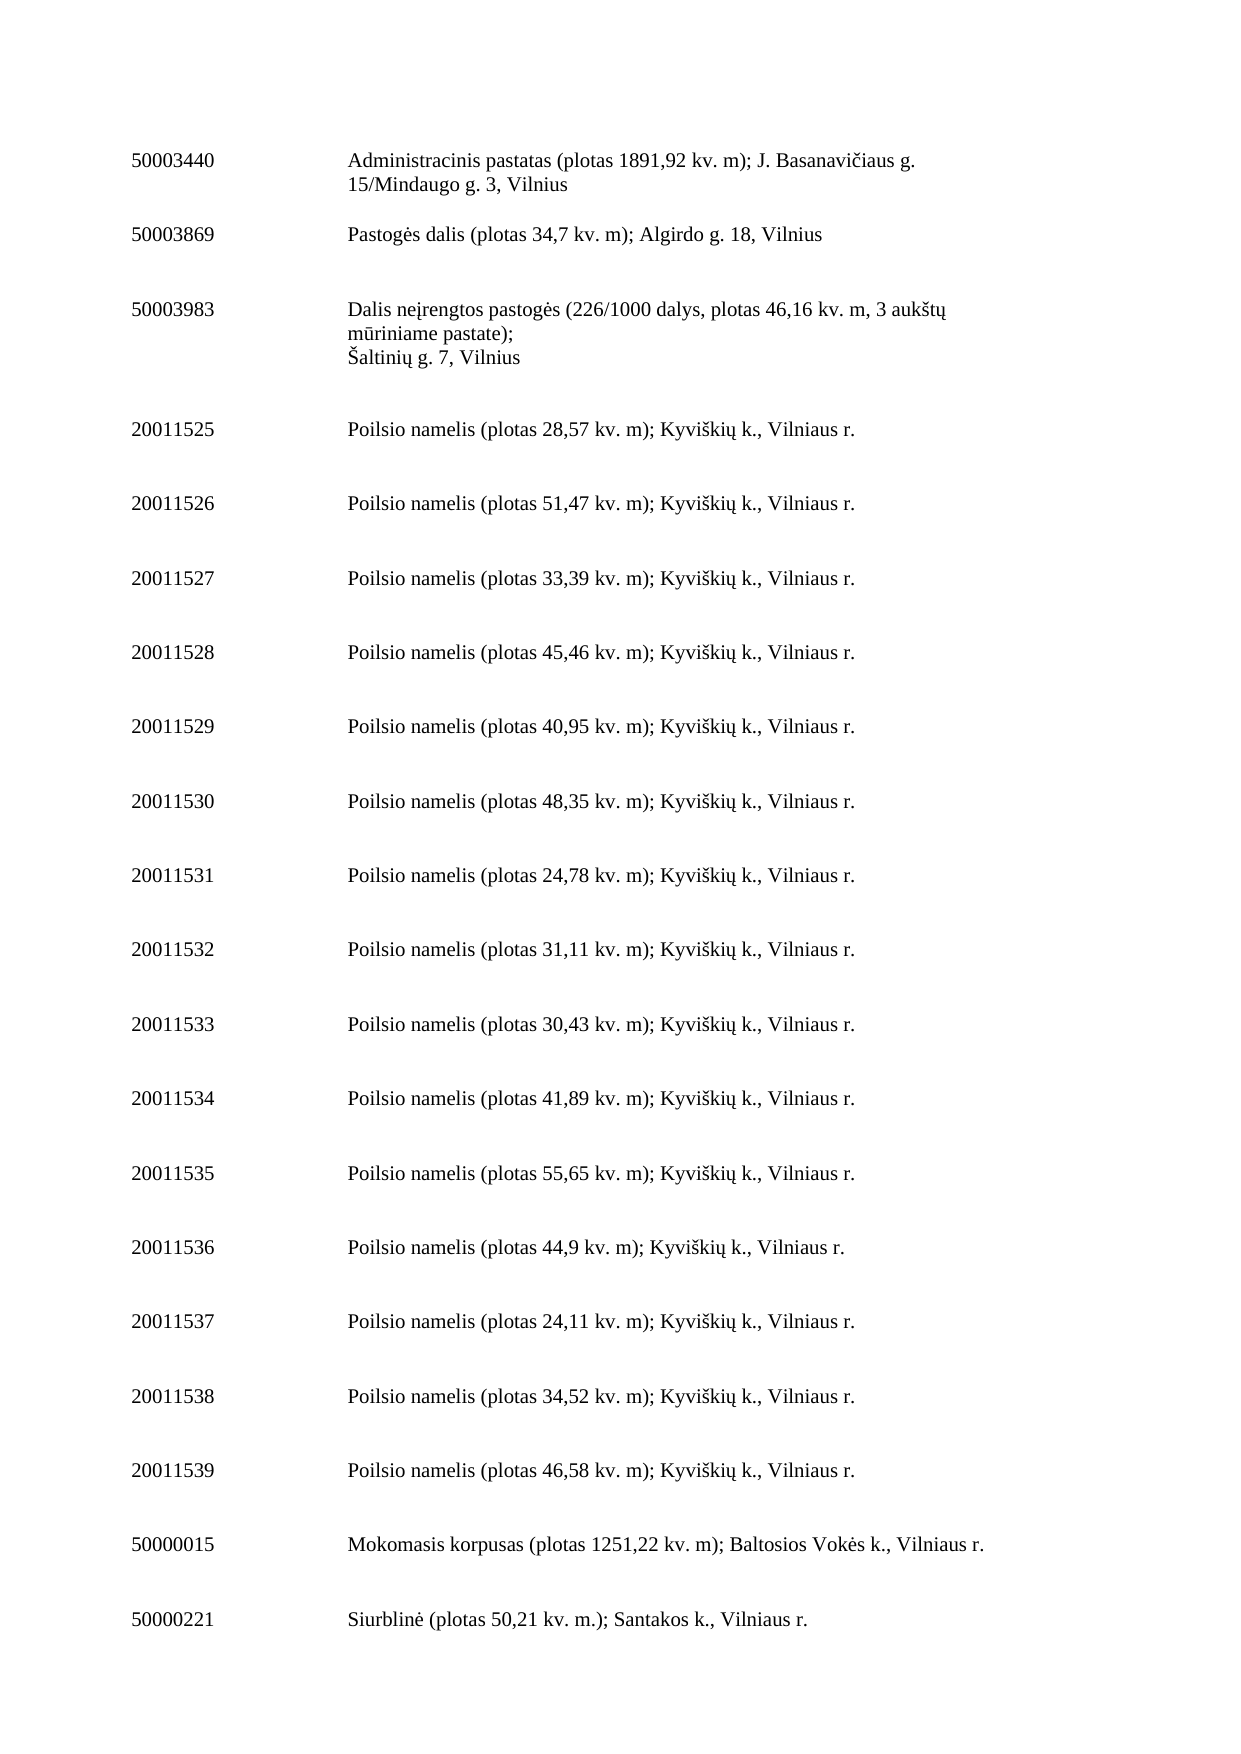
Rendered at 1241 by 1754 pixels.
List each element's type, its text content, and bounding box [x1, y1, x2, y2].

table_cell [1155, 1508, 1170, 1532]
table_cell [1193, 1086, 1211, 1136]
table_cell [1148, 714, 1155, 764]
table_cell [101, 690, 114, 714]
table_cell [1148, 1012, 1155, 1062]
table_cell [101, 714, 114, 764]
table_cell 20011531 [115, 863, 336, 913]
table_cell [1148, 938, 1155, 988]
table_cell [1037, 1012, 1077, 1062]
table_cell [1148, 148, 1155, 198]
table_cell [1170, 1211, 1192, 1235]
table_cell [101, 765, 114, 789]
table_cell [1155, 1360, 1170, 1384]
table_cell [1081, 417, 1148, 467]
table_cell [1155, 1086, 1170, 1136]
table_cell Poilsio namelis (plotas 31,11 kv. m); Kyviškių k., Vilniaus r. [336, 938, 1037, 988]
table_cell Administracinis pastatas (plotas 1891,92 kv. m); J. Basanavičiaus g. 15/Mindaugo g. 3, Vilnius [336, 148, 1037, 198]
table_cell [115, 1583, 1155, 1607]
table_cell [1077, 1458, 1081, 1508]
table_cell 20011527 [115, 566, 336, 616]
table_cell [1170, 369, 1192, 393]
table_cell [1155, 566, 1170, 616]
table_cell [1148, 296, 1155, 369]
table_cell [1037, 938, 1077, 988]
table_cell [1037, 1384, 1077, 1434]
table_cell [1170, 273, 1192, 296]
table_cell [115, 1136, 1155, 1161]
table_cell [101, 1309, 114, 1359]
table_cell [1193, 296, 1211, 369]
table_cell [1077, 1309, 1081, 1359]
table_cell 20011534 [115, 1086, 336, 1136]
table_cell 50003440 [115, 148, 336, 198]
table_cell [1170, 1434, 1192, 1458]
table_cell [101, 222, 114, 272]
table_cell [1081, 1384, 1148, 1434]
table_cell [1170, 296, 1192, 369]
table_cell [1148, 566, 1155, 616]
table_cell [1170, 1533, 1192, 1583]
table_cell [1037, 1607, 1077, 1657]
table_cell [1170, 714, 1192, 764]
table_cell [1077, 863, 1081, 913]
table_cell 20011537 [115, 1309, 336, 1359]
table_cell [1170, 222, 1192, 272]
table_cell [1155, 839, 1170, 863]
table_cell [1193, 1235, 1211, 1285]
table_cell [101, 789, 114, 839]
table_cell [1037, 148, 1077, 198]
table_cell [1037, 789, 1077, 839]
table_cell [115, 839, 1155, 863]
table_cell [1170, 616, 1192, 640]
table_cell [1155, 491, 1170, 541]
table_cell [1170, 640, 1192, 690]
table_cell Poilsio namelis (plotas 41,89 kv. m); Kyviškių k., Vilniaus r. [336, 1086, 1037, 1136]
table_cell [1193, 1533, 1211, 1583]
table_cell [1037, 863, 1077, 913]
table_cell Poilsio namelis (plotas 46,58 kv. m); Kyviškių k., Vilniaus r. [336, 1458, 1037, 1508]
table_cell Poilsio namelis (plotas 45,46 kv. m); Kyviškių k., Vilniaus r. [336, 640, 1037, 690]
table_cell 20011529 [115, 714, 336, 764]
table_cell [1193, 714, 1211, 764]
table_cell Poilsio namelis (plotas 30,43 kv. m); Kyviškių k., Vilniaus r. [336, 1012, 1037, 1062]
table_cell [1170, 1136, 1192, 1161]
table_cell [1193, 393, 1211, 417]
table_cell [1170, 566, 1192, 616]
table_cell [1077, 1012, 1081, 1062]
table_cell [1155, 1235, 1170, 1285]
table_cell [1193, 938, 1211, 988]
table_cell [1155, 1285, 1170, 1309]
table_cell 20011530 [115, 789, 336, 839]
table_cell Poilsio namelis (plotas 55,65 kv. m); Kyviškių k., Vilniaus r. [336, 1161, 1037, 1211]
table_cell [1155, 222, 1170, 272]
table_cell [1077, 938, 1081, 988]
table_cell [1170, 938, 1192, 988]
table_cell [1170, 1161, 1192, 1211]
table_cell [1193, 1211, 1211, 1235]
table_cell [1193, 1285, 1211, 1309]
table_cell [1193, 417, 1211, 467]
table_cell [1155, 988, 1170, 1012]
table_cell Poilsio namelis (plotas 34,52 kv. m); Kyviškių k., Vilniaus r. [336, 1384, 1037, 1434]
table_cell [1155, 198, 1170, 222]
table_cell [1170, 690, 1192, 714]
table_cell [1155, 938, 1170, 988]
table_cell [115, 1062, 1155, 1086]
table_cell Siurblinė (plotas 50,21 kv. m.); Santakos k., Vilniaus r. [336, 1607, 1037, 1657]
table_cell [101, 863, 114, 913]
table_cell [1193, 863, 1211, 913]
table_cell [1155, 1136, 1170, 1161]
table_cell [1077, 148, 1081, 198]
table_cell [1077, 296, 1081, 369]
table_cell [1155, 1533, 1170, 1583]
table_cell [1193, 491, 1211, 541]
table_cell [1155, 148, 1170, 198]
table_cell [1148, 1309, 1155, 1359]
table_cell [1193, 222, 1211, 272]
table_cell [1193, 1458, 1211, 1508]
table_cell [1193, 1062, 1211, 1086]
table_cell 20011538 [115, 1384, 336, 1434]
table_cell 50000015 [115, 1533, 336, 1583]
table_cell [1193, 1161, 1211, 1211]
table_cell Pastogės dalis (plotas 34,7 kv. m); Algirdo g. 18, Vilnius [336, 222, 1037, 272]
table_cell [1170, 1583, 1192, 1607]
table_cell [1193, 616, 1211, 640]
table_cell [1081, 1235, 1148, 1285]
table_cell [1037, 417, 1077, 467]
table_cell [1193, 765, 1211, 789]
table_cell 50000221 [115, 1607, 336, 1657]
table_cell [115, 467, 1155, 491]
table_cell [1193, 640, 1211, 690]
table_cell [1148, 417, 1155, 467]
table_cell [101, 640, 114, 690]
table_cell [1077, 789, 1081, 839]
table_cell [1193, 198, 1211, 222]
table_cell [1193, 913, 1211, 937]
table_cell [1148, 863, 1155, 913]
table_cell [1193, 1508, 1211, 1532]
table_cell [1037, 1533, 1077, 1583]
table_cell [1148, 1607, 1155, 1657]
table_cell [101, 1360, 114, 1384]
table_cell [1193, 566, 1211, 616]
table_cell [1077, 640, 1081, 690]
table_cell [1081, 296, 1148, 369]
table_cell [1077, 566, 1081, 616]
table_cell [1170, 541, 1192, 566]
table_cell [1155, 913, 1170, 937]
table_cell [101, 1012, 114, 1062]
table_cell [1037, 566, 1077, 616]
table_cell [101, 1384, 114, 1434]
table_cell [1155, 640, 1170, 690]
table_cell Poilsio namelis (plotas 44,9 kv. m); Kyviškių k., Vilniaus r. [336, 1235, 1037, 1285]
table_cell Mokomasis korpusas (plotas 1251,22 kv. m); Baltosios Vokės k., Vilniaus r. [336, 1533, 1037, 1583]
table_cell [1148, 1384, 1155, 1434]
table_cell [1193, 1012, 1211, 1062]
table_cell Poilsio namelis (plotas 24,78 kv. m); Kyviškių k., Vilniaus r. [336, 863, 1037, 913]
table_cell [115, 369, 1155, 393]
table_cell [1037, 222, 1077, 272]
table_cell [1148, 1086, 1155, 1136]
table_cell [101, 491, 114, 541]
table_cell [1148, 1235, 1155, 1285]
table_cell [101, 1235, 114, 1285]
table_cell [101, 369, 114, 393]
table_cell [115, 1360, 1155, 1384]
table_cell [115, 616, 1155, 640]
table_cell 20011525 [115, 417, 336, 467]
table_cell [1170, 1384, 1192, 1434]
table_cell [1148, 1161, 1155, 1211]
table_cell [1081, 1607, 1148, 1657]
table_cell [101, 1607, 114, 1657]
table_cell Poilsio namelis (plotas 51,47 kv. m); Kyviškių k., Vilniaus r. [336, 491, 1037, 541]
table_cell [1193, 690, 1211, 714]
table_cell [1155, 467, 1170, 491]
table_cell [1170, 988, 1192, 1012]
table_cell [1037, 1309, 1077, 1359]
table_cell [115, 1211, 1155, 1235]
table_cell [1155, 273, 1170, 296]
table_cell [1148, 491, 1155, 541]
table_cell [1155, 417, 1170, 467]
table_cell [1170, 1235, 1192, 1285]
table_cell [101, 273, 114, 296]
table_cell [1193, 148, 1211, 198]
table_cell [1170, 839, 1192, 863]
table_cell [1170, 1285, 1192, 1309]
table_cell Dalis neįrengtos pastogės (226/1000 dalys, plotas 46,16 kv. m, 3 aukštų mūriniame pastate); Šaltinių g. 7, Vilnius [336, 296, 1037, 369]
table_cell [1170, 1607, 1192, 1657]
table_cell [1170, 789, 1192, 839]
table_cell [1155, 541, 1170, 566]
table_cell [1081, 148, 1148, 198]
table_cell [1077, 1533, 1081, 1583]
table_cell [1037, 296, 1077, 369]
table_cell [115, 690, 1155, 714]
table_cell [1081, 938, 1148, 988]
table_cell [1077, 1607, 1081, 1657]
table_cell [1170, 1309, 1192, 1359]
table_cell [1077, 714, 1081, 764]
table_cell [101, 417, 114, 467]
table_cell [1155, 1583, 1170, 1607]
table_cell [1155, 1607, 1170, 1657]
table_cell Poilsio namelis (plotas 28,57 kv. m); Kyviškių k., Vilniaus r. [336, 417, 1037, 467]
table_cell [1037, 714, 1077, 764]
table_cell [1077, 491, 1081, 541]
table_cell [101, 541, 114, 566]
table_cell [1155, 789, 1170, 839]
table_cell [1081, 566, 1148, 616]
table_cell [1155, 1384, 1170, 1434]
table_cell [101, 1062, 114, 1086]
table_cell [1155, 765, 1170, 789]
table_cell [1155, 1161, 1170, 1211]
table_cell [1155, 1062, 1170, 1086]
table_cell [1193, 1309, 1211, 1359]
table_cell [1170, 765, 1192, 789]
table_cell [1193, 1136, 1211, 1161]
table_cell [1077, 1235, 1081, 1285]
table_cell [101, 1508, 114, 1532]
table_cell [115, 765, 1155, 789]
table_cell [101, 467, 114, 491]
table_cell [115, 198, 1155, 222]
table_cell [1170, 417, 1192, 467]
table_cell [101, 1533, 114, 1583]
table_cell [101, 913, 114, 937]
table_cell [1155, 714, 1170, 764]
table_cell [101, 148, 114, 198]
table_cell 20011526 [115, 491, 336, 541]
table_cell 20011533 [115, 1012, 336, 1062]
table_cell [101, 566, 114, 616]
table_cell [1170, 198, 1192, 222]
table_cell [1155, 863, 1170, 913]
table_cell [1077, 222, 1081, 272]
table_cell [1081, 714, 1148, 764]
table_cell [101, 988, 114, 1012]
table_cell [1081, 222, 1148, 272]
table_cell [101, 393, 114, 417]
table_cell [1193, 1360, 1211, 1384]
table_cell [1037, 1161, 1077, 1211]
table_cell [1193, 789, 1211, 839]
table_cell [1170, 491, 1192, 541]
table_cell [1077, 1384, 1081, 1434]
table_cell [1155, 1309, 1170, 1359]
table_cell [1155, 369, 1170, 393]
table_cell [101, 1161, 114, 1211]
table_cell [1077, 417, 1081, 467]
table_cell [1081, 1161, 1148, 1211]
table_cell [1155, 393, 1170, 417]
table_cell 50003869 [115, 222, 336, 272]
table_cell [1193, 1384, 1211, 1434]
table_cell [101, 1434, 114, 1458]
table_cell [101, 296, 114, 369]
table_cell [115, 1285, 1155, 1309]
table_cell [1170, 148, 1192, 198]
table_cell [1170, 1012, 1192, 1062]
table_cell [101, 198, 114, 222]
table_cell [1155, 616, 1170, 640]
table_cell [1081, 491, 1148, 541]
table_cell [101, 616, 114, 640]
table_cell Poilsio namelis (plotas 48,35 kv. m); Kyviškių k., Vilniaus r. [336, 789, 1037, 839]
table_cell [1193, 541, 1211, 566]
table_cell [1081, 1012, 1148, 1062]
table_cell [101, 1086, 114, 1136]
table_cell [101, 1136, 114, 1161]
table_cell [1193, 467, 1211, 491]
table_cell [1155, 1434, 1170, 1458]
table_cell [1148, 222, 1155, 272]
table_cell [1155, 690, 1170, 714]
table_cell [101, 938, 114, 988]
table_cell [1170, 393, 1192, 417]
table_cell Poilsio namelis (plotas 40,95 kv. m); Kyviškių k., Vilniaus r. [336, 714, 1037, 764]
table_cell [1193, 1583, 1211, 1607]
table_cell [1148, 1533, 1155, 1583]
table_cell Poilsio namelis (plotas 33,39 kv. m); Kyviškių k., Vilniaus r. [336, 566, 1037, 616]
table_cell [101, 1285, 114, 1309]
table_cell [1193, 1434, 1211, 1458]
table_cell [1155, 1211, 1170, 1235]
table_cell [1037, 1086, 1077, 1136]
table_cell [101, 1458, 114, 1508]
table_cell [1081, 640, 1148, 690]
table_cell [1148, 640, 1155, 690]
table_cell [101, 1583, 114, 1607]
table_cell [115, 1508, 1155, 1532]
table_cell [1148, 789, 1155, 839]
table_cell [1037, 640, 1077, 690]
table_cell [1193, 273, 1211, 296]
table_cell 20011539 [115, 1458, 336, 1508]
table_cell [1170, 1508, 1192, 1532]
table_cell [1170, 467, 1192, 491]
table_cell 50003983 [115, 296, 336, 369]
table_cell [1077, 1086, 1081, 1136]
table_cell [1081, 1533, 1148, 1583]
table_cell [1081, 789, 1148, 839]
table_cell [1155, 1458, 1170, 1508]
table_cell [1081, 863, 1148, 913]
table_cell Poilsio namelis (plotas 24,11 kv. m); Kyviškių k., Vilniaus r. [336, 1309, 1037, 1359]
table_cell [1155, 296, 1170, 369]
table_cell [1081, 1309, 1148, 1359]
table_cell [1170, 1062, 1192, 1086]
table_cell [1170, 863, 1192, 913]
table_cell [1081, 1458, 1148, 1508]
table_cell 20011528 [115, 640, 336, 690]
table_cell [101, 1211, 114, 1235]
table_cell [115, 913, 1155, 937]
table_cell [1193, 988, 1211, 1012]
table_cell [1037, 1458, 1077, 1508]
table_cell [115, 393, 1155, 417]
table_cell [1170, 913, 1192, 937]
table_cell [1148, 1458, 1155, 1508]
table_cell [1077, 1161, 1081, 1211]
table_cell [1193, 369, 1211, 393]
table_cell [115, 1434, 1155, 1458]
table_cell [115, 988, 1155, 1012]
table_cell [115, 541, 1155, 566]
table_cell [1037, 1235, 1077, 1285]
table_cell [1037, 491, 1077, 541]
table_cell [1081, 1086, 1148, 1136]
table_cell 20011532 [115, 938, 336, 988]
table_cell [1193, 1607, 1211, 1657]
table_cell [1193, 839, 1211, 863]
table_cell 20011536 [115, 1235, 336, 1285]
table_cell [115, 273, 1155, 296]
table_cell [101, 839, 114, 863]
table_cell [1170, 1360, 1192, 1384]
table_cell [1170, 1086, 1192, 1136]
table_cell [1170, 1458, 1192, 1508]
table_cell 20011535 [115, 1161, 336, 1211]
table_cell [1155, 1012, 1170, 1062]
